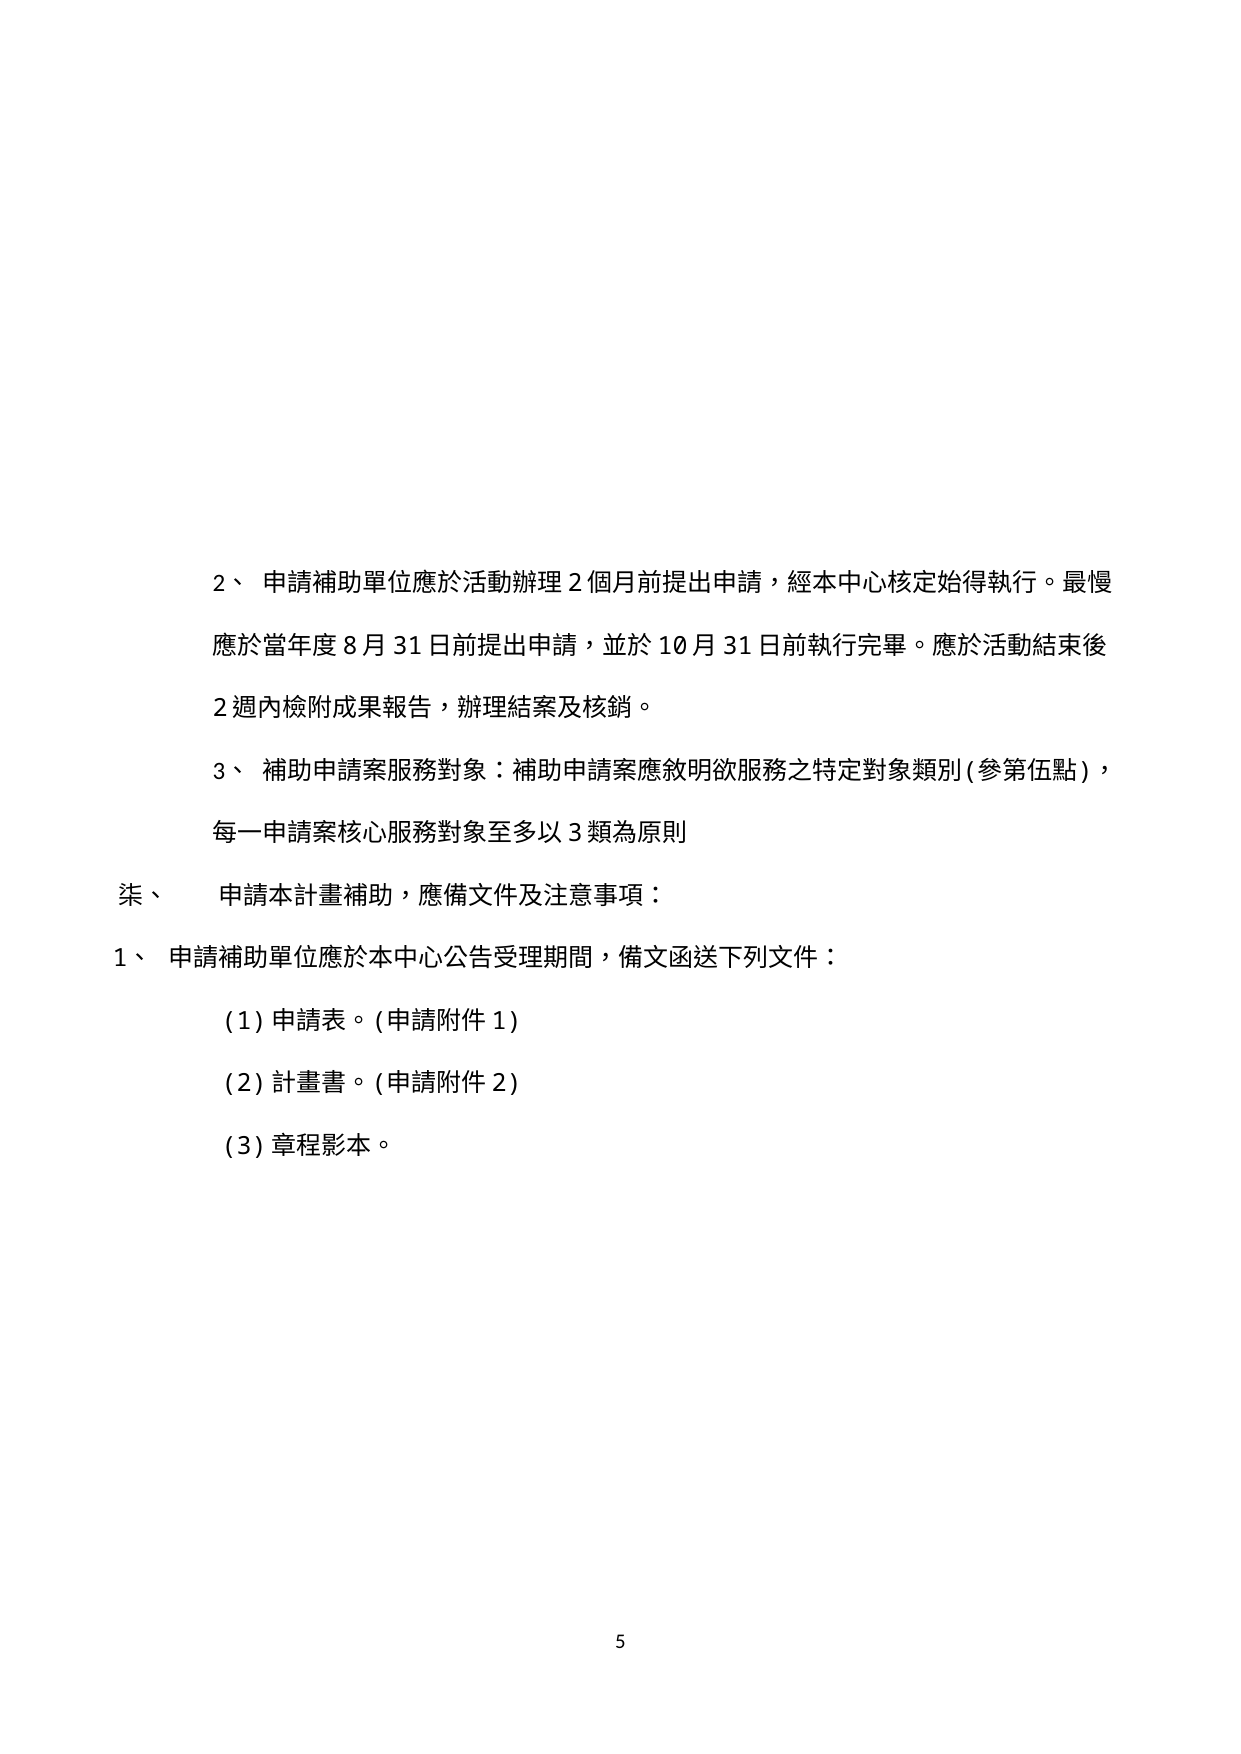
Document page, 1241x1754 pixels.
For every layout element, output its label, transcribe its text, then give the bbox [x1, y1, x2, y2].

list 申請表。(申請附件1) [221, 977, 1122, 1039]
list 申請補助單位應於活動辦理2個月前提出申請，經本中心核定始得執行。最慢應於當年度8月31日前提出申請，並於10月31日前執行完畢。應於活動結束後2週內檢附成果報告，辦理結案及核銷。 [212, 539, 1122, 727]
list 計畫書。(申請附件2) [221, 1039, 1122, 1102]
list 章程影本。 [221, 1102, 1122, 1164]
list 申請本計畫補助，應備文件及注意事項： [118, 852, 1122, 914]
list 申請補助單位應於本中心公告受理期間，備文函送下列文件： [112, 914, 1122, 977]
list 補助申請案服務對象：補助申請案應敘明欲服務之特定對象類別(參第伍點)，每一申請案核心服務對象至多以3類為原則 [212, 727, 1122, 852]
